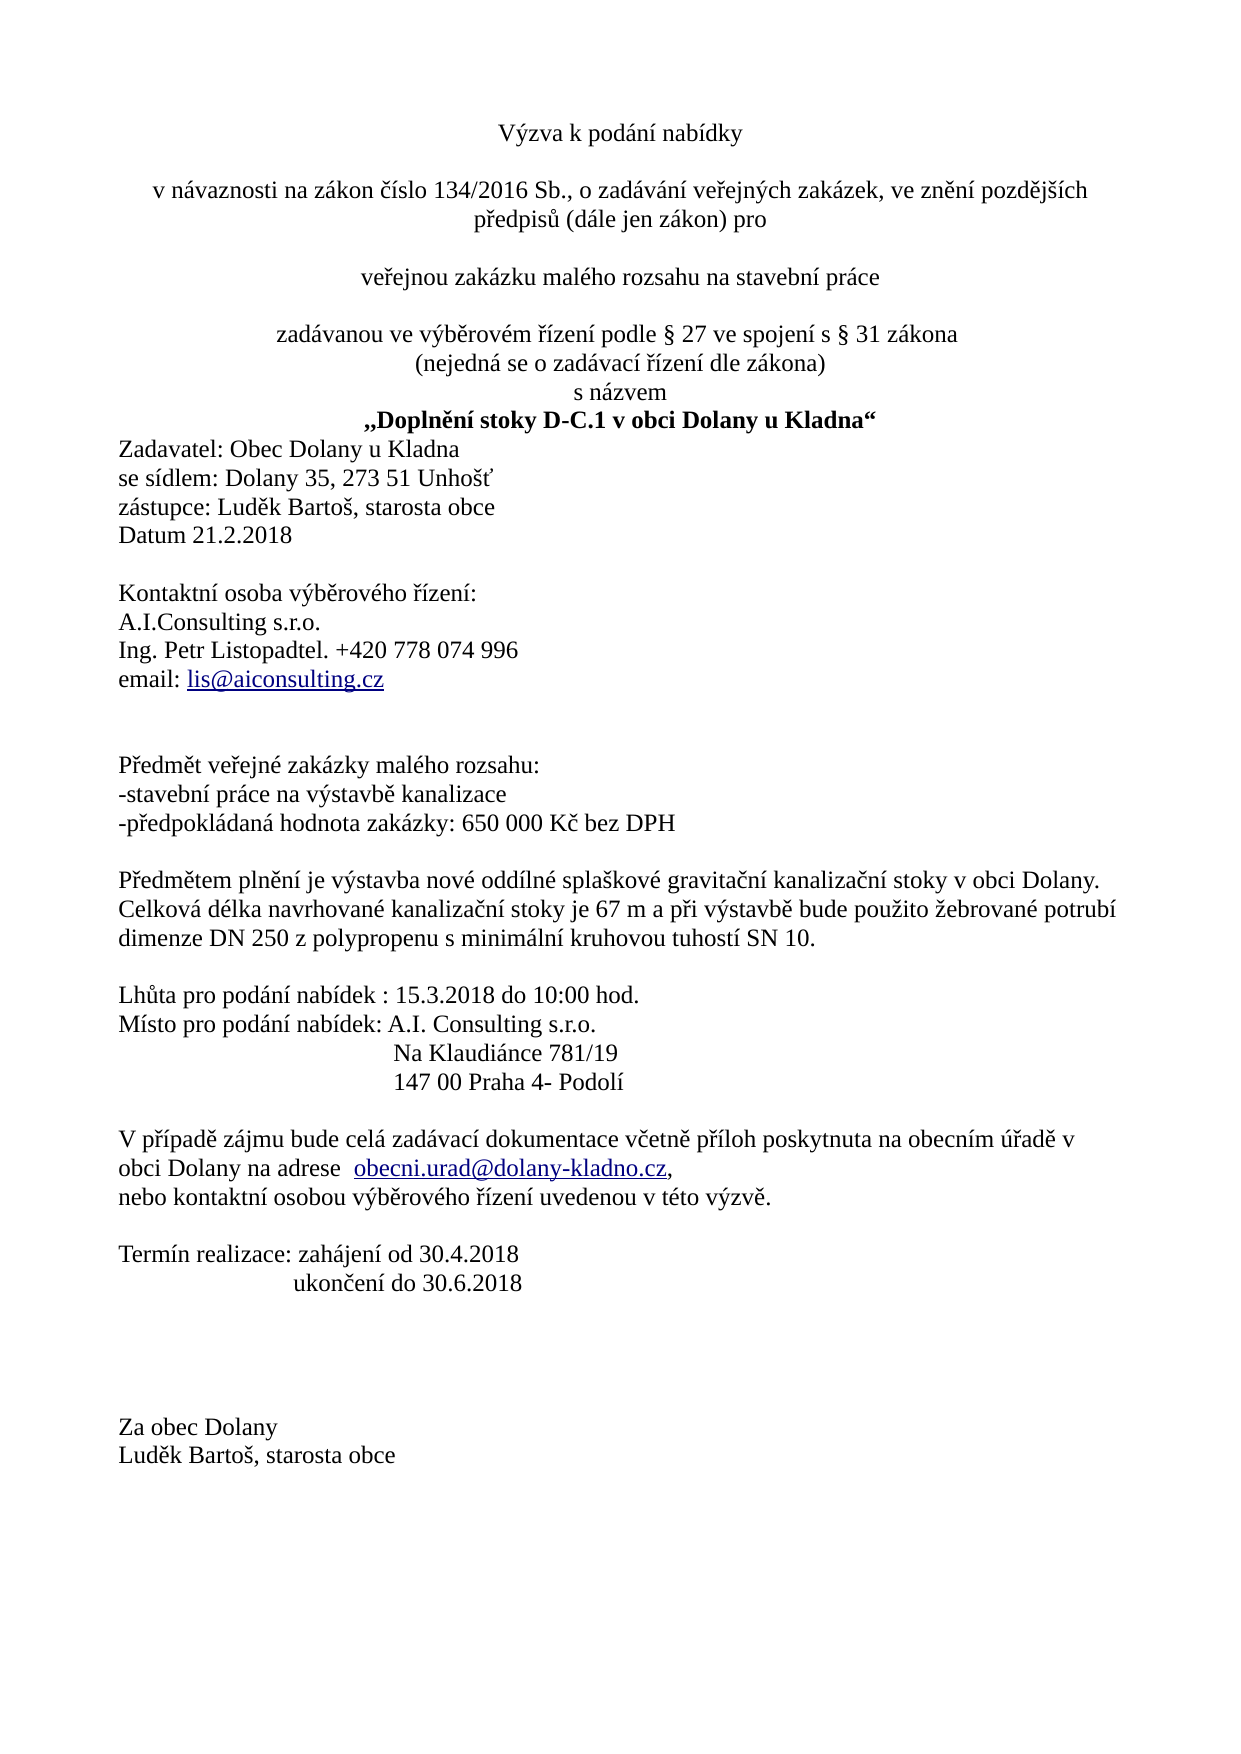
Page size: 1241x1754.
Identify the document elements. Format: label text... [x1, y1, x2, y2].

text zástupce: Luděk Bartoš, starosta obce [118, 492, 1122, 521]
text Předmět veřejné zakázky malého rozsahu: [118, 751, 1122, 779]
text 147 00 Praha 4- Podolí [118, 1067, 1122, 1096]
text -předpokládaná hodnota zakázky: 650 000 Kč bez DPH [118, 808, 1122, 837]
text Kontaktní osoba výběrového řízení: [118, 578, 1122, 607]
text Datum 21.2.2018 [118, 521, 1122, 549]
text V případě zájmu bude celá zadávací dokumentace včetně příloh poskytnuta na obecním úřadě v obci Dolany na adrese obecni.urad@dolany-kladno.cz, [118, 1124, 1122, 1182]
text Luděk Bartoš, starosta obce [118, 1441, 1122, 1469]
text Za obec Dolany [118, 1412, 1122, 1441]
text veřejnou zakázku malého rozsahu na stavební práce [118, 262, 1122, 291]
text -stavební práce na výstavbě kanalizace [118, 779, 1122, 808]
text s názvem [118, 377, 1122, 406]
text ,,Doplnění stoky D-C.1 v obci Dolany u Kladna“ [118, 406, 1122, 434]
text Termín realizace: zahájení od 30.4.2018 [118, 1239, 1122, 1268]
text nebo kontaktní osobou výběrového řízení uvedenou v této výzvě. [118, 1182, 1122, 1211]
text se sídlem: Dolany 35, 273 51 Unhošť [118, 463, 1122, 492]
text Zadavatel: Obec Dolany u Kladna [118, 434, 1122, 463]
text ukončení do 30.6.2018 [118, 1268, 1122, 1297]
text Výzva k podání nabídky [118, 118, 1122, 147]
text zadávanou ve výběrovém řízení podle § 27 ve spojení s § 31 zákona [118, 319, 1122, 348]
text Místo pro podání nabídek: A.I. Consulting s.r.o. [118, 1009, 1122, 1038]
text (nejedná se o zadávací řízení dle zákona) [118, 348, 1122, 377]
text A.I.Consulting s.r.o. [118, 607, 1122, 636]
text Na Klaudiánce 781/19 [118, 1038, 1122, 1067]
text v návaznosti na zákon číslo 134/2016 Sb., o zadávání veřejných zakázek, ve znění pozdějších předpisů (dále jen zákon) pro [118, 176, 1122, 233]
text Předmětem plnění je výstavba nové oddílné splaškové gravitační kanalizační stoky v obci Dolany. Celková délka navrhované kanalizační stoky je 67 m a při výstavbě bude použito žebrované potrubí dimenze DN 250 z polypropenu s minimální kruhovou tuhostí SN 10. [118, 866, 1122, 952]
text Lhůta pro podání nabídek : 15.3.2018 do 10:00 hod. [118, 981, 1122, 1009]
text email: lis@aiconsulting.cz [118, 664, 1122, 693]
text Ing. Petr Listopadtel. +420 778 074 996 [118, 636, 1122, 664]
